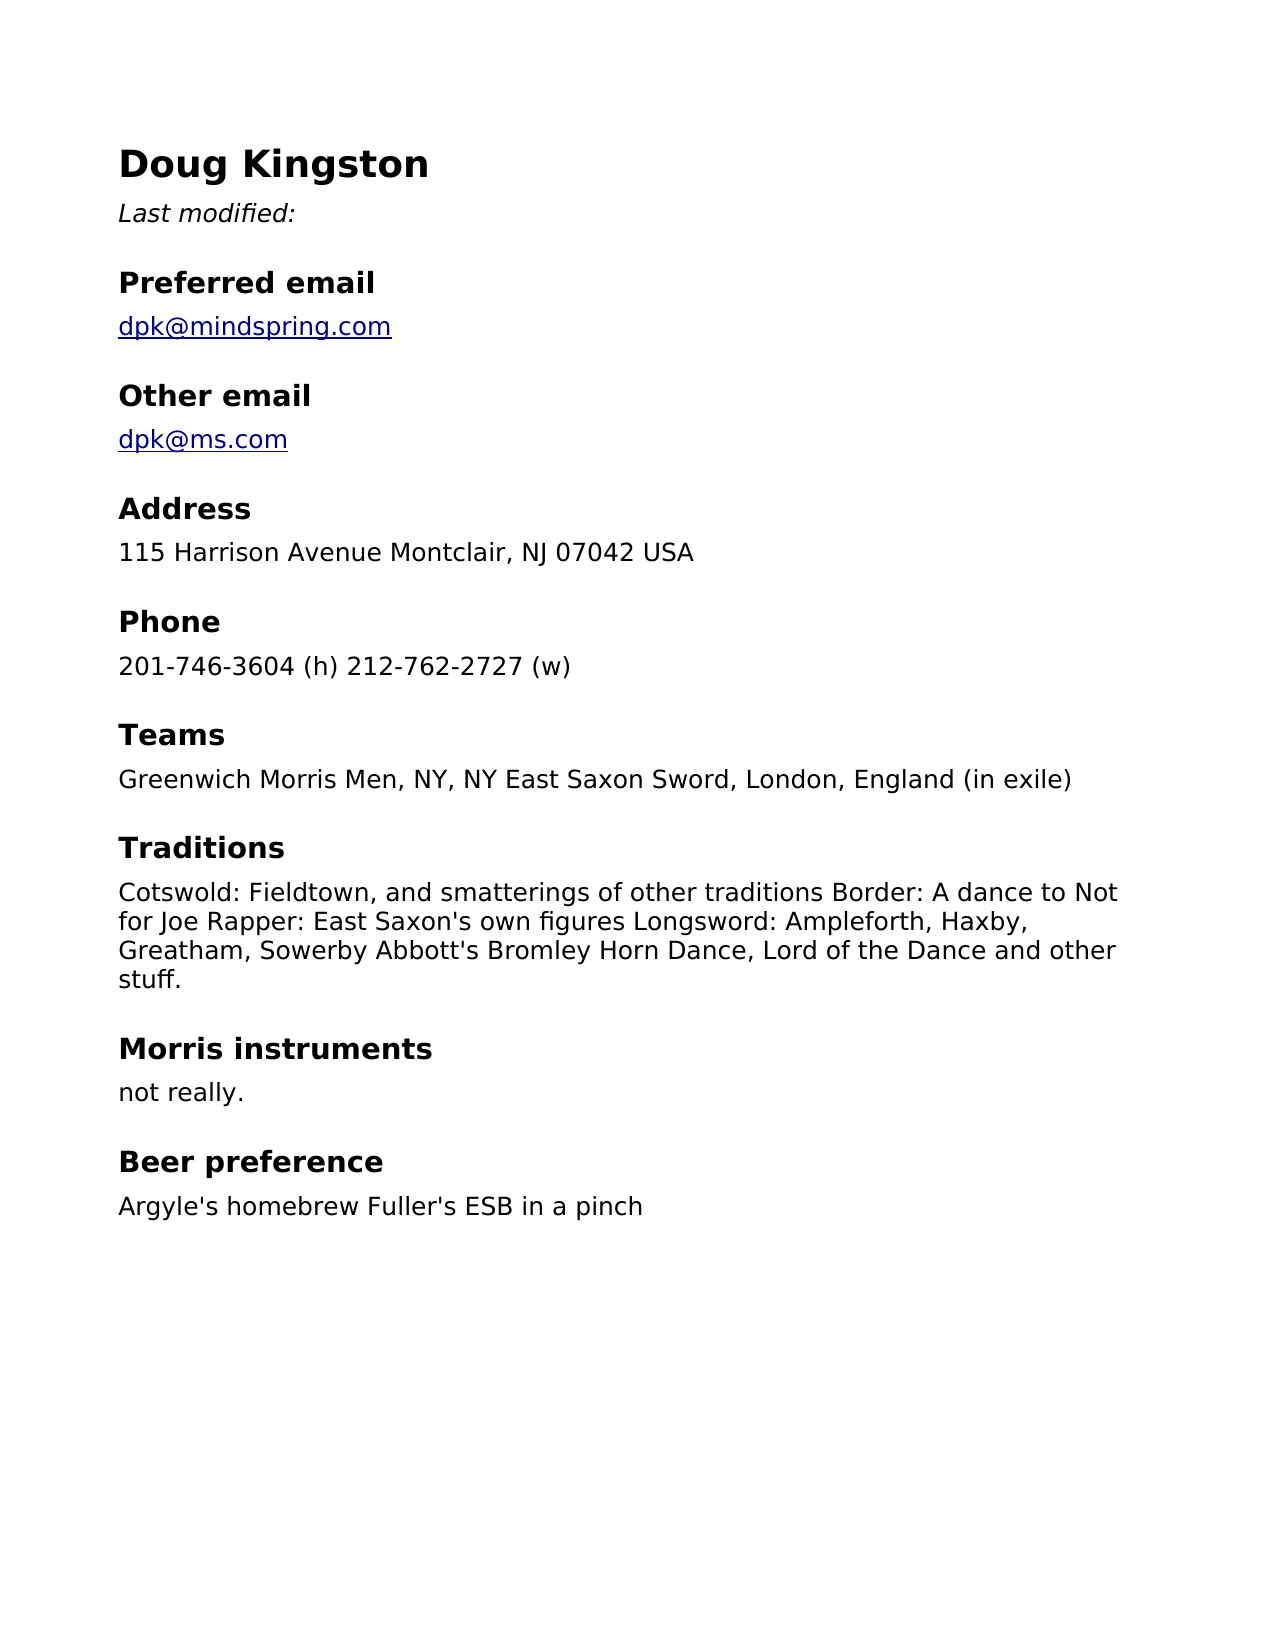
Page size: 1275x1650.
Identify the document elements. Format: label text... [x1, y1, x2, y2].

text dpk@mindspring.com [118, 312, 1157, 342]
text Greenwich Morris Men, NY, NY East Saxon Sword, London, England (in exile) [118, 765, 1157, 794]
subtitle Beer preference [118, 1145, 1157, 1179]
subtitle Doug Kingston [118, 143, 1157, 187]
text 201-746-3604 (h) 212-762-2727 (w) [118, 652, 1157, 681]
text Argyle's homebrew Fuller's ESB in a pinch [118, 1192, 1157, 1221]
text dpk@ms.com [118, 426, 1157, 455]
subtitle Other email [118, 379, 1157, 413]
subtitle Traditions [118, 832, 1157, 866]
text Cotswold: Fieldtown, and smatterings of other traditions Border: A dance to Not for Joe Rapper: East Saxon's own figures Longsword: Ampleforth, Haxby, Greatham, Sowerby Abbott's Bromley Horn Dance, Lord of the Dance and other stuff. [118, 878, 1157, 995]
subtitle Preferred email [118, 266, 1157, 300]
subtitle Teams [118, 718, 1157, 752]
text 115 Harrison Avenue Montclair, NJ 07042 USA [118, 539, 1157, 568]
subtitle Phone [118, 605, 1157, 639]
text Last modified: [118, 199, 1157, 228]
text not really. [118, 1079, 1157, 1108]
subtitle Address [118, 492, 1157, 526]
subtitle Morris instruments [118, 1032, 1157, 1066]
